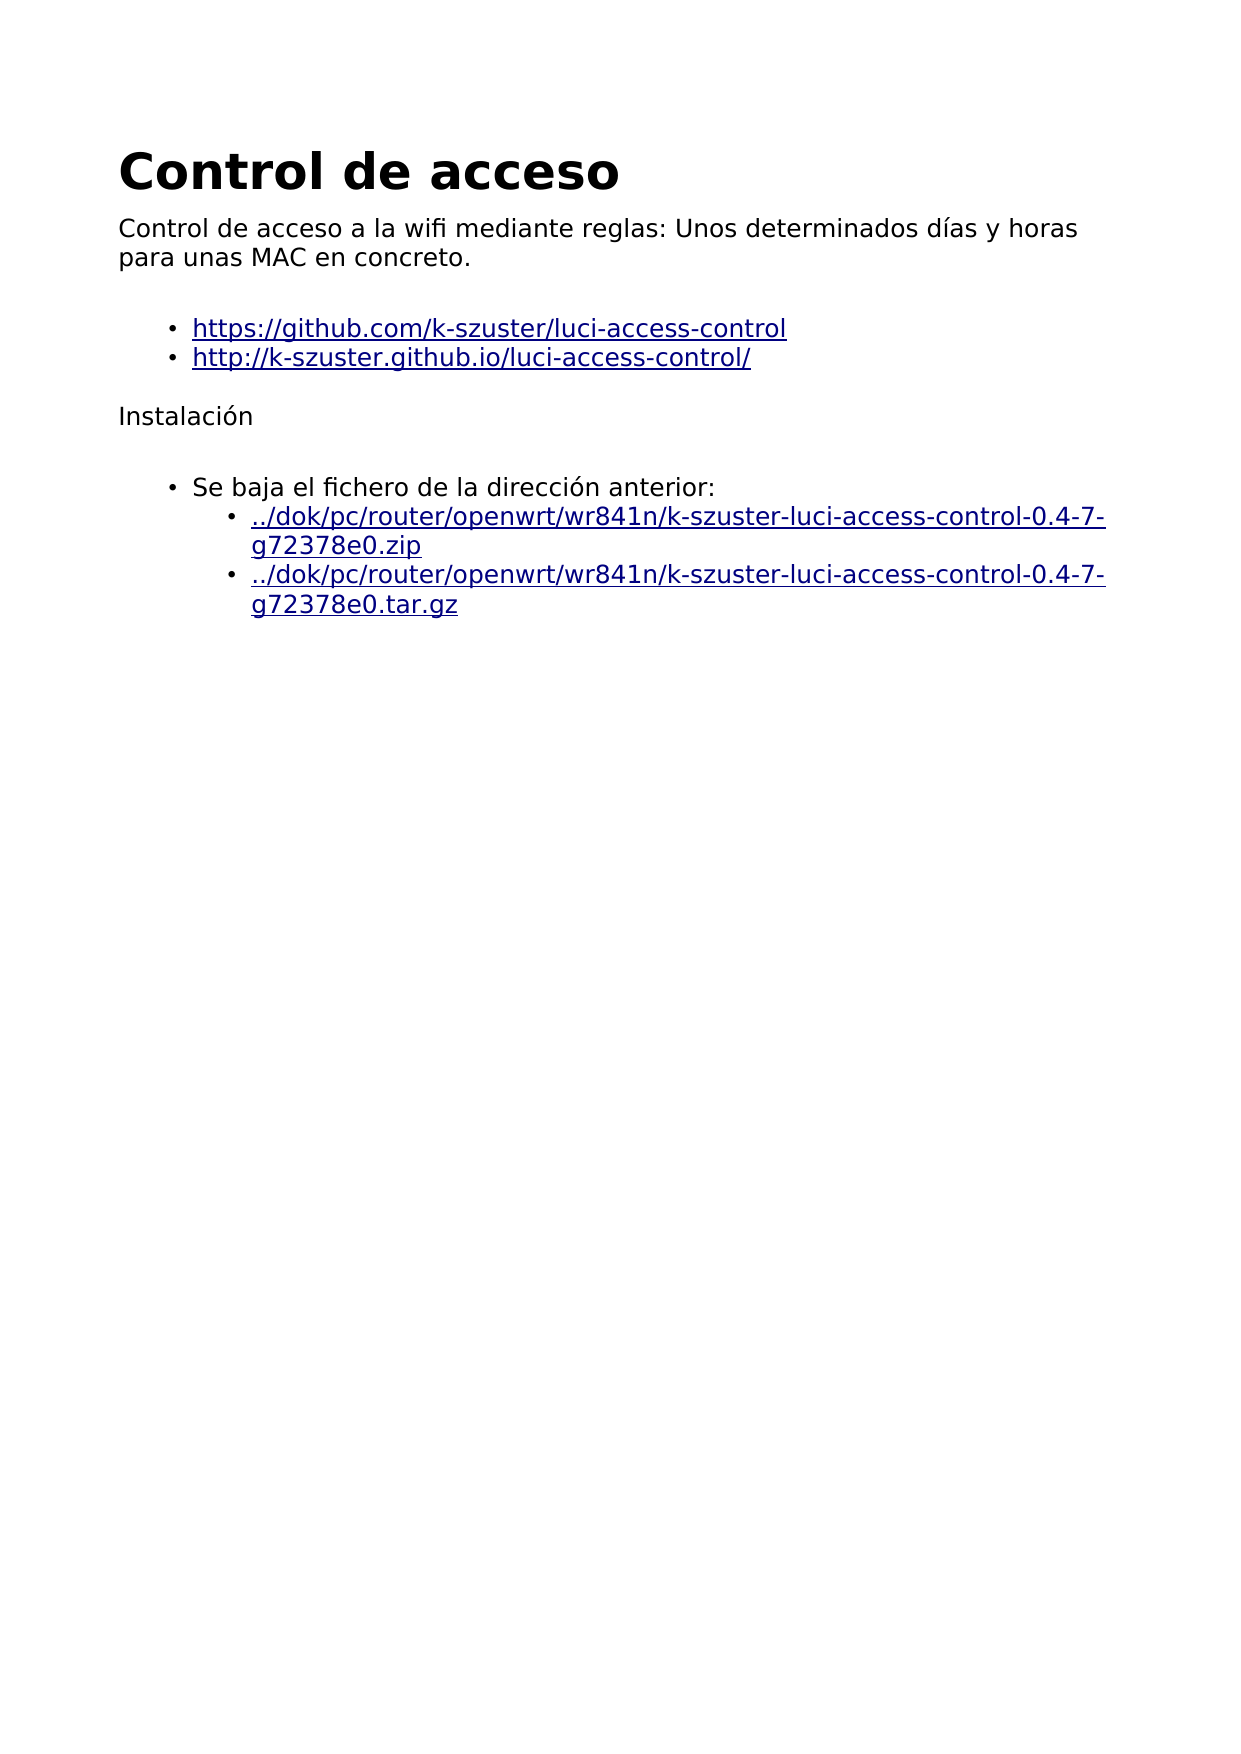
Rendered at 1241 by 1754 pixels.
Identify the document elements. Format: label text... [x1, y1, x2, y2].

subtitle Control de acceso [118, 143, 1122, 201]
text Instalación [118, 402, 1122, 431]
list http://k-szuster.github.io/luci-access-control/ [177, 343, 1122, 372]
text Control de acceso a la wifi mediante reglas: Unos determinados días y horas para unas MAC en concreto. [118, 214, 1122, 272]
list ../dok/pc/router/openwrt/wr841n/k-szuster-luci-access-control-0.4-7-g72378e0.zip [236, 502, 1122, 561]
list Se baja el fichero de la dirección anterior: [177, 473, 1122, 502]
list ../dok/pc/router/openwrt/wr841n/k-szuster-luci-access-control-0.4-7-g72378e0.tar.gz [236, 561, 1122, 619]
list https://github.com/k-szuster/luci-access-control [177, 314, 1122, 343]
